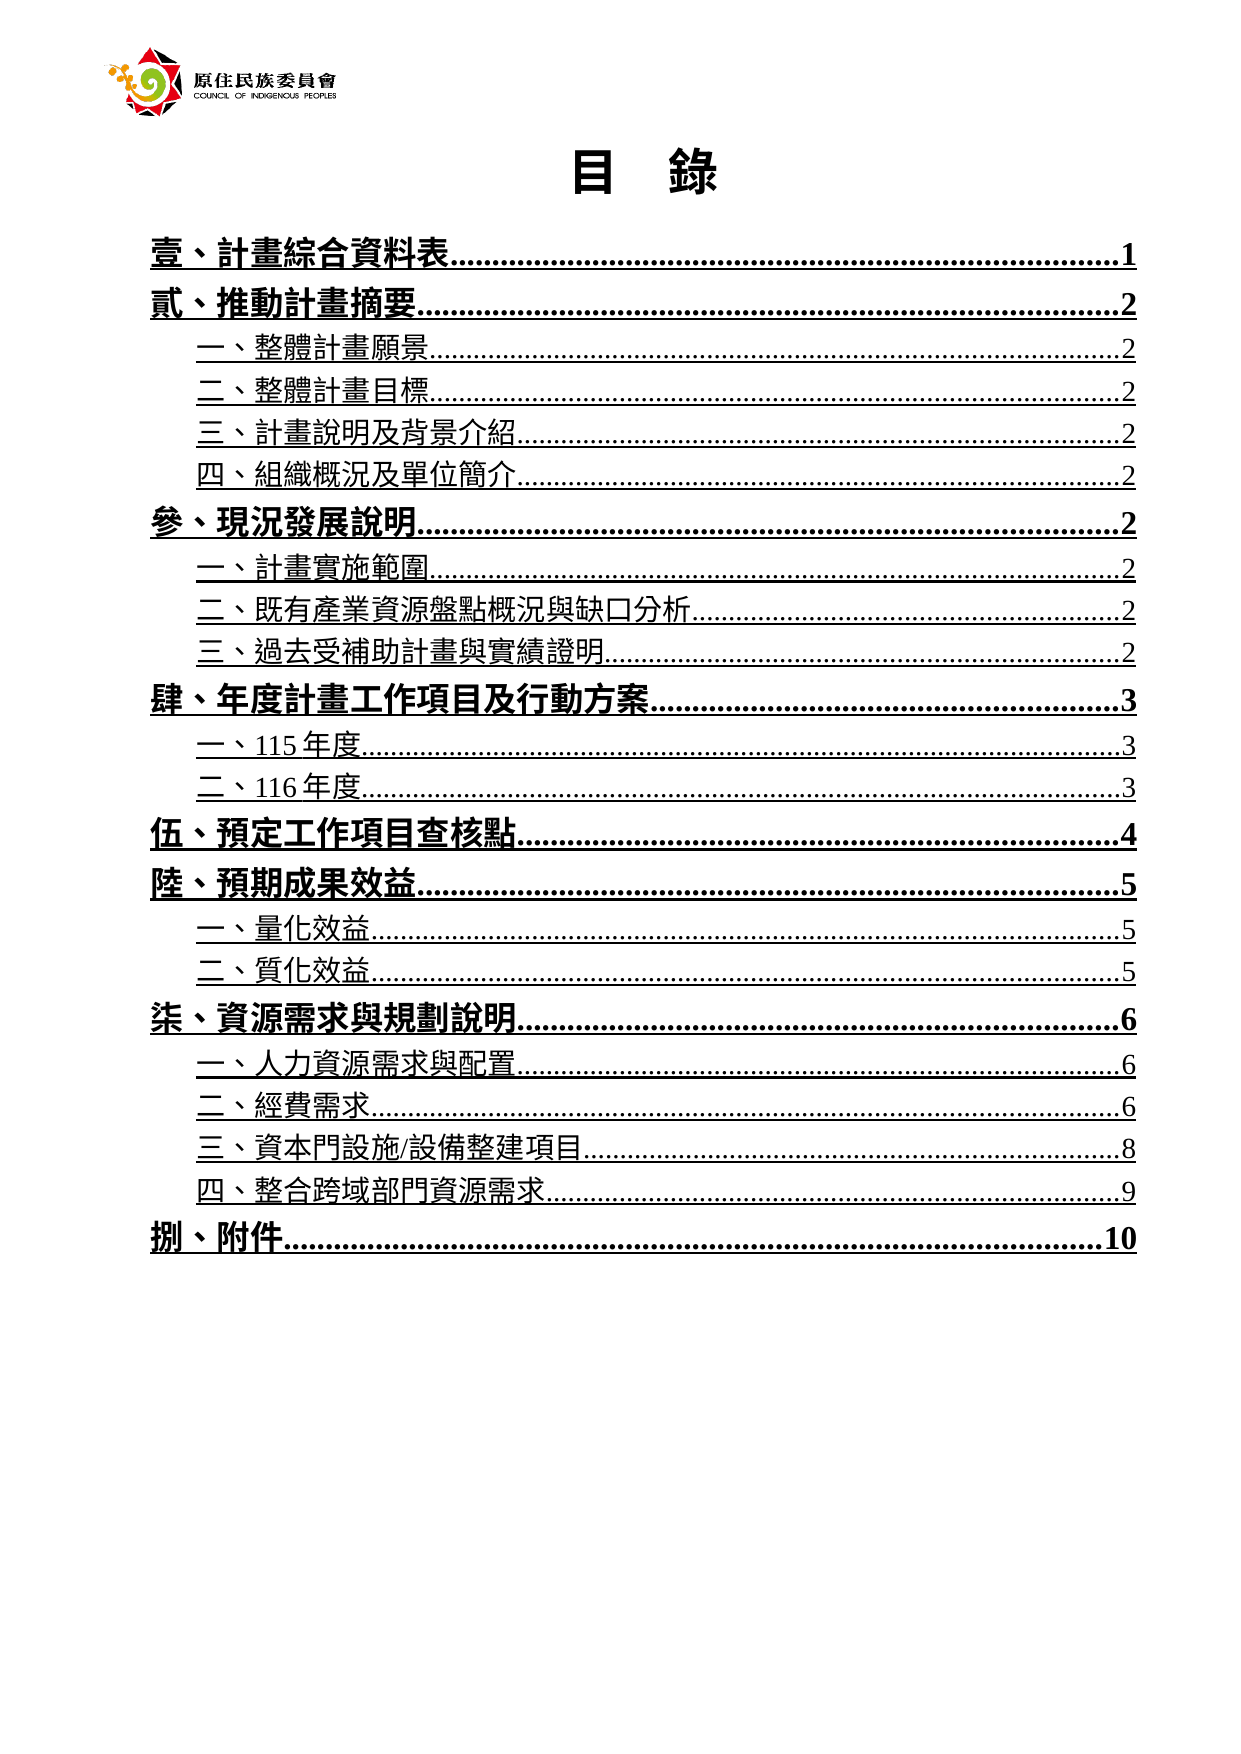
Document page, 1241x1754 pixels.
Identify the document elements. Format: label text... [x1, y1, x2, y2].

text 一、計畫實施範圍 2 [196, 544, 1137, 586]
text [150, 1035, 1137, 1040]
text 捌、附件 10 [150, 1209, 1137, 1252]
text 目 錄 [150, 150, 1137, 200]
text 一、115年度 3 [196, 721, 1137, 763]
text [150, 851, 1137, 856]
text 一、人力資源需求與配置 6 [196, 1040, 1137, 1082]
text 三、過去受補助計畫與實績證明 2 [196, 629, 1137, 671]
text 三、計畫說明及背景介紹 2 [196, 409, 1137, 452]
text 陸、預期成果效益 5 [150, 856, 1137, 898]
text 伍、預定工作項目查核點 4 [150, 806, 1137, 848]
text [150, 1254, 1137, 1259]
text 肆、年度計畫工作項目及行動方案 3 [150, 671, 1137, 714]
text 二、整體計畫目標 2 [196, 367, 1137, 409]
text 二、經費需求 6 [196, 1082, 1137, 1125]
text 參、現況發展說明 2 [150, 494, 1137, 537]
text [150, 716, 1137, 721]
text 柒、資源需求與規劃說明 6 [150, 990, 1137, 1033]
text 四、整合跨域部門資源需求 9 [196, 1167, 1137, 1209]
text 三、資本門設施/設備整建項目 8 [196, 1125, 1137, 1167]
text [150, 901, 1137, 906]
text [150, 270, 1137, 275]
text 一、量化效益 5 [196, 906, 1137, 948]
text 四、組織概況及單位簡介 2 [196, 452, 1137, 494]
text [150, 320, 1137, 325]
text 二、既有產業資源盤點概況與缺口分析 2 [196, 586, 1137, 629]
text [150, 539, 1137, 544]
text 壹、計畫綜合資料表 1 [150, 225, 1137, 268]
text 二、116年度 3 [196, 763, 1137, 806]
text 一、整體計畫願景 2 [196, 325, 1137, 367]
text 二、質化效益 5 [196, 948, 1137, 990]
text 貳、推動計畫摘要 2 [150, 275, 1137, 318]
